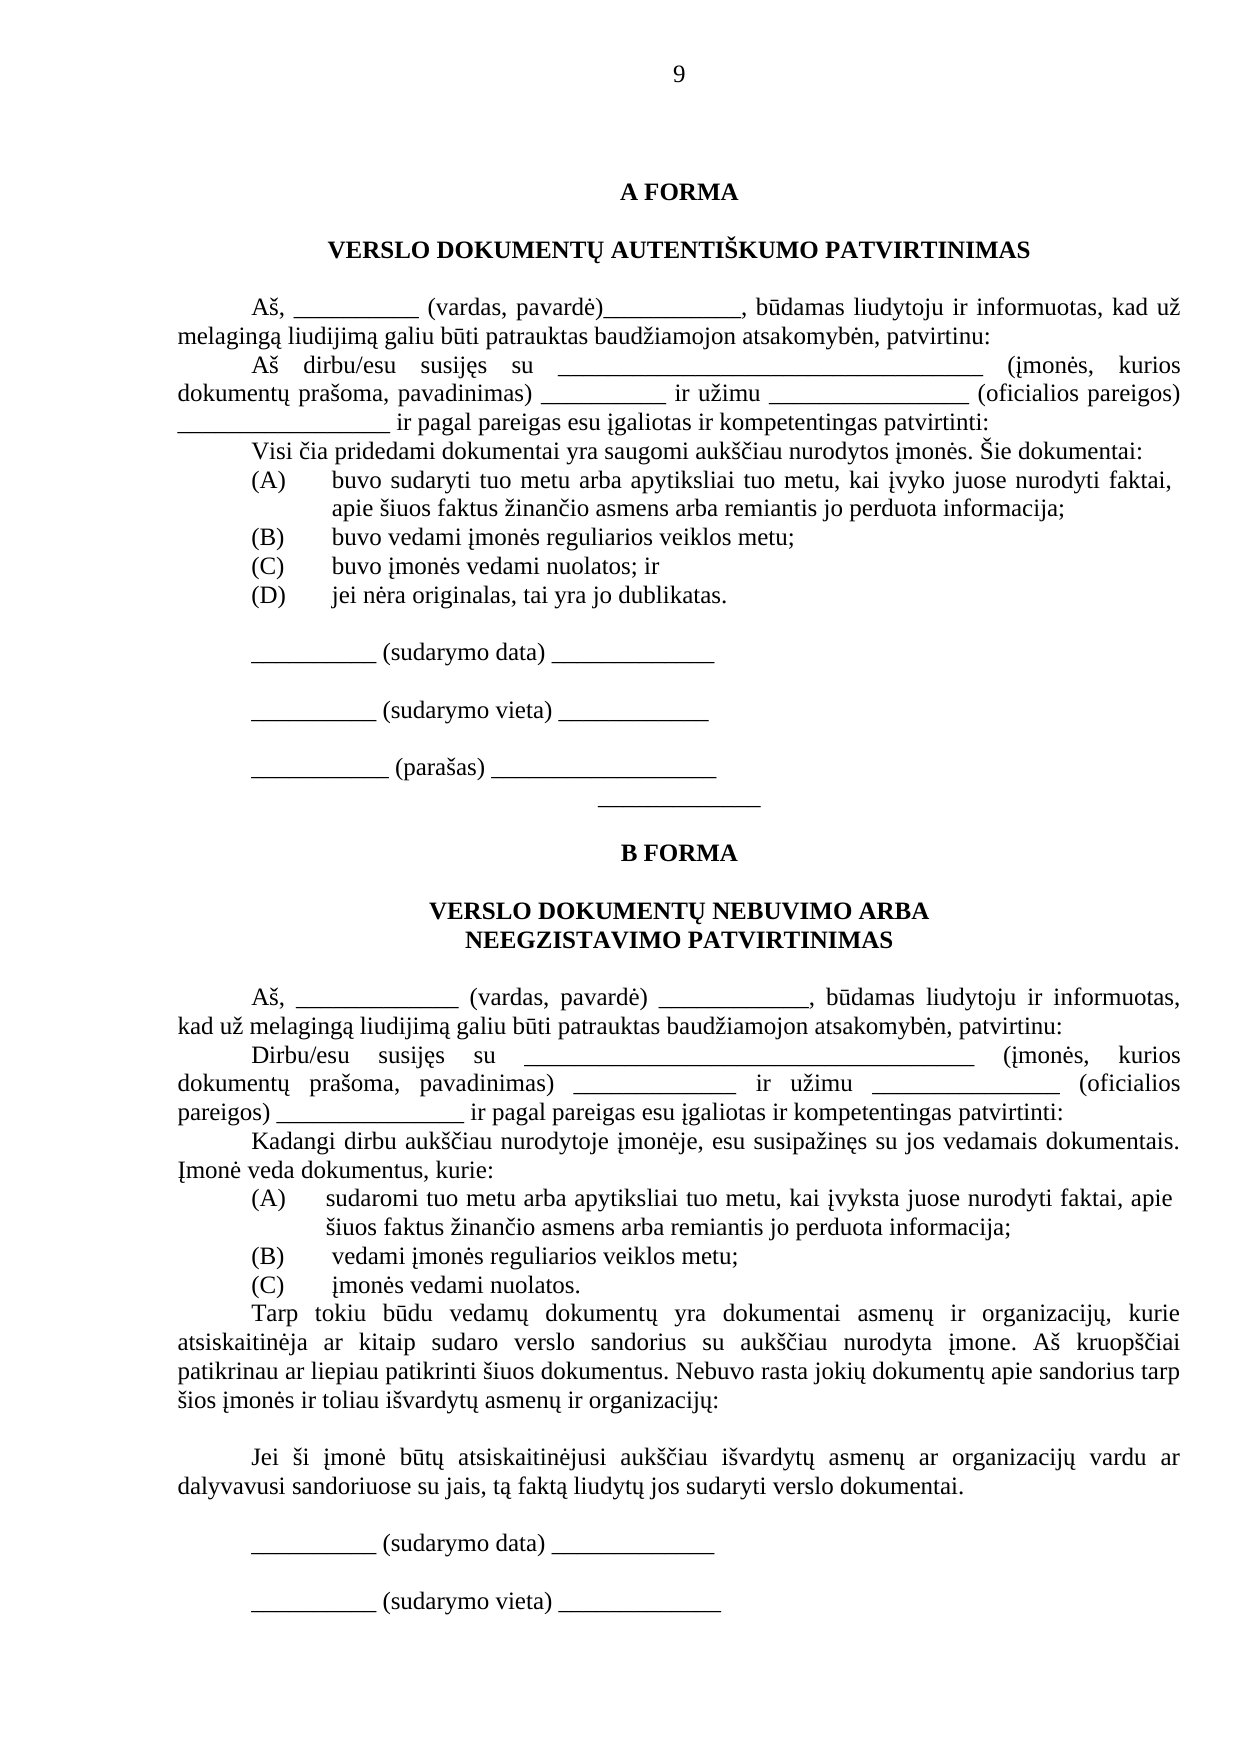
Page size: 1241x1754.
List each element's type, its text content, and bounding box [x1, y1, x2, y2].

text (A) sudaromi tuo metu arba apytiksliai tuo metu, kai įvyksta juose nurodyti faktai, apie šiuos faktus žinančio asmens arba remiantis jo perduota informacija; [177, 1183, 1181, 1241]
text __________ (sudarymo vieta) _____________ [177, 1586, 1181, 1615]
text B FORMA [177, 838, 1181, 867]
text (B) vedami įmonės reguliarios veiklos metu; [177, 1241, 1181, 1270]
text __________ (sudarymo data) _____________ [177, 637, 1181, 666]
text A FORMA [177, 177, 1181, 206]
text __________ (sudarymo vieta) ____________ [177, 695, 1181, 723]
text NEEGZISTAVIMO PATVIRTINIMAS [177, 925, 1181, 953]
text Aš, _____________ (vardas, pavardė) ____________, būdamas liudytoju ir informuotas, kad už melagingą liudijimą galiu būti patrauktas baudžiamojon atsakomybėn, patvirtinu: [177, 982, 1181, 1040]
text __________ (sudarymo data) _____________ [177, 1528, 1181, 1557]
text Aš, __________ (vardas, pavardė)___________, būdamas liudytoju ir informuotas, kad už melagingą liudijimą galiu būti patrauktas baudžiamojon atsakomybėn, patvirtinu: [177, 292, 1181, 350]
text ___________ (parašas) __________________ [177, 752, 1181, 781]
text (C) buvo įmonės vedami nuolatos; ir [177, 551, 1181, 580]
text Tarp tokiu būdu vedamų dokumentų yra dokumentai asmenų ir organizacijų, kurie atsiskaitinėja ar kitaip sudaro verslo sandorius su aukščiau nurodyta įmone. Aš kruopščiai patikrinau ar liepiau patikrinti šiuos dokumentus. Nebuvo rasta jokių dokumentų apie sandorius tarp šios įmonės ir toliau išvardytų asmenų ir organizacijų: [177, 1298, 1181, 1413]
text Jei ši įmonė būtų atsiskaitinėjusi aukščiau išvardytų asmenų ar organizacijų vardu ar dalyvavusi sandoriuose su jais, tą faktą liudytų jos sudaryti verslo dokumentai. [177, 1442, 1181, 1500]
text Visi čia pridedami dokumentai yra saugomi aukščiau nurodytos įmonės. Šie dokumentai: [177, 436, 1181, 465]
text Kadangi dirbu aukščiau nurodytoje įmonėje, esu susipažinęs su jos vedamais dokumentais. Įmonė veda dokumentus, kurie: [177, 1126, 1181, 1183]
text VERSLO DOKUMENTŲ NEBUVIMO ARBA [177, 896, 1181, 925]
text VERSLO DOKUMENTŲ AUTENTIŠKUMO PATVIRTINIMAS [177, 235, 1181, 263]
text (C) įmonės vedami nuolatos. [177, 1270, 1181, 1298]
text (D) jei nėra originalas, tai yra jo dublikatas. [177, 580, 1181, 608]
text (A) buvo sudaryti tuo metu arba apytiksliai tuo metu, kai įvyko juose nurodyti faktai, apie šiuos faktus žinančio asmens arba remiantis jo perduota informacija; [177, 465, 1181, 522]
text Dirbu/esu susijęs su ____________________________________ (įmonės, kurios dokumentų prašoma, pavadinimas) _____________ ir užimu _______________ (oficialios pareigos) _______________ ir pagal pareigas esu įgaliotas ir kompetentingas patvirtinti: [177, 1040, 1181, 1126]
text Aš dirbu/esu susijęs su __________________________________ (įmonės, kurios dokumentų prašoma, pavadinimas) __________ ir užimu ________________ (oficialios pareigos) _________________ ir pagal pareigas esu įgaliotas ir kompetentingas patvirtinti: [177, 350, 1181, 436]
text (B) buvo vedami įmonės reguliarios veiklos metu; [177, 522, 1181, 551]
text _____________ [177, 781, 1181, 810]
